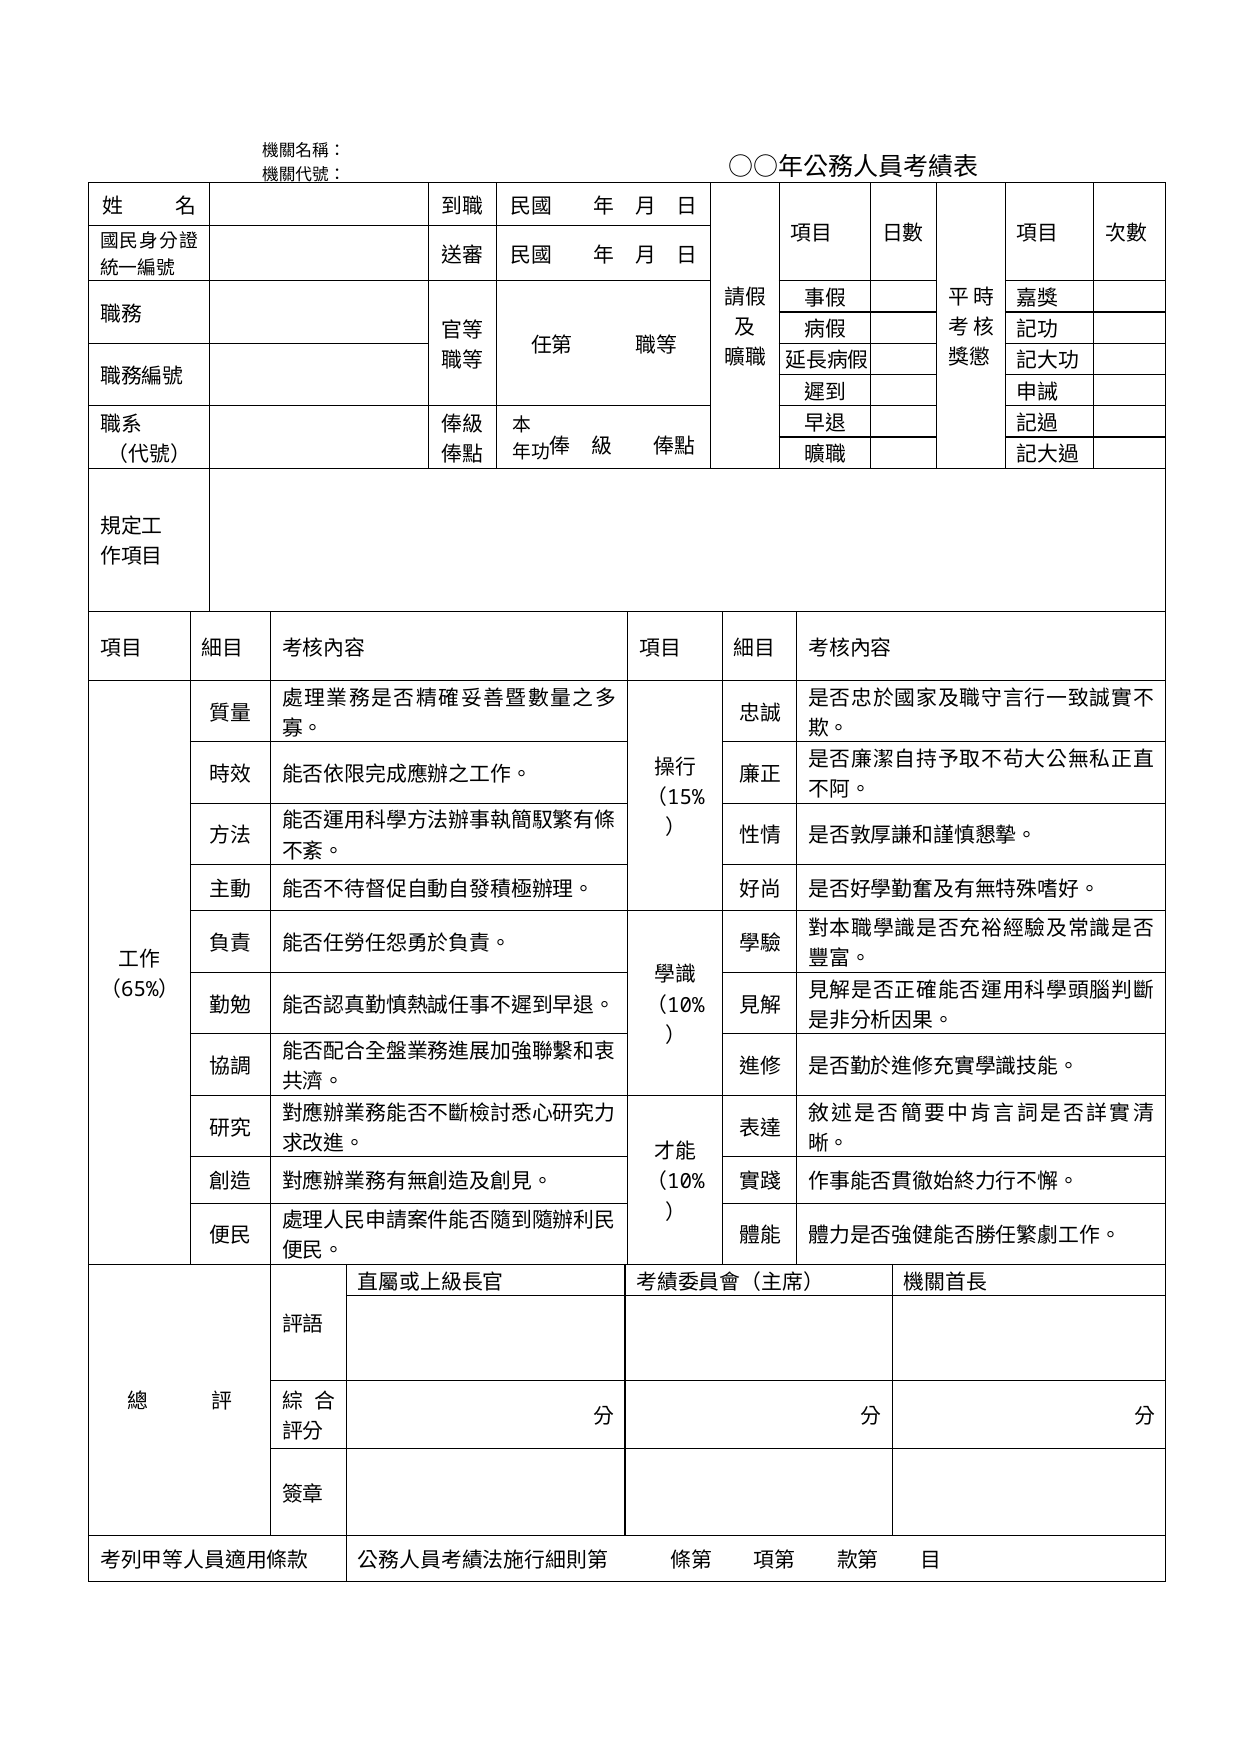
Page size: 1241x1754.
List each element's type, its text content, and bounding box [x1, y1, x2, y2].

table_cell [210, 344, 428, 405]
table_cell 學驗 [723, 911, 796, 972]
table_cell [626, 1296, 892, 1379]
table_cell [893, 1296, 1165, 1379]
table_cell [347, 1296, 624, 1379]
table_cell 處理業務是否精確妥善暨數量之多寡。 [271, 681, 627, 741]
table_cell 處理人民申請案件能否隨到隨辦利民便民。 [271, 1204, 627, 1264]
table_cell 記功 [1006, 313, 1093, 343]
table_cell 研究 [191, 1096, 270, 1156]
table_cell 體能 [723, 1204, 796, 1264]
table_cell 才能 （10%） [628, 1096, 722, 1264]
table_header 項目 [1006, 183, 1093, 280]
table_cell 便民 [191, 1204, 270, 1264]
table_header 姓 名 [89, 183, 209, 225]
table_cell [871, 438, 936, 468]
table_cell 能否依限完成應辦之工作。 [271, 742, 627, 803]
table_cell [1094, 313, 1165, 343]
table_cell 直屬或上級長官 [347, 1265, 624, 1295]
table_cell 項目 [628, 612, 722, 680]
table_cell 事假 [780, 281, 870, 311]
table_cell [1094, 438, 1165, 468]
table_header 民國 年 月 日 [497, 183, 710, 225]
table_cell 考核內容 [797, 612, 1165, 680]
table_cell 分 [347, 1381, 624, 1448]
table_cell 是否勤於進修充實學識技能。 [797, 1034, 1165, 1095]
table_cell [871, 406, 936, 436]
table_cell 細目 [191, 612, 270, 680]
table_cell 是否廉潔自持予取不茍大公無私正直不阿。 [797, 742, 1165, 803]
table_cell 分 [893, 1381, 1165, 1448]
table_cell 見解是否正確能否運用科學頭腦判斷是非分析因果。 [797, 973, 1165, 1033]
table_cell 勤勉 [191, 973, 270, 1033]
table_cell 國民身分證統一編號 [89, 226, 209, 280]
table_cell 時效 [191, 742, 270, 803]
table_cell 考列甲等人員適用條款 [89, 1536, 346, 1581]
table_cell 民國 年 月 日 [497, 226, 710, 280]
table_cell 考績委員會（主席） [626, 1265, 892, 1295]
table_cell [1094, 344, 1165, 374]
table_cell 能否運用科學方法辦事執簡馭繁有條不紊。 [271, 804, 627, 864]
table_cell 本 年功俸 級 俸點 [497, 406, 710, 468]
table_cell [871, 375, 936, 405]
text 機關名稱：機關代號： ○○年公務人員考績表 [89, 119, 1152, 182]
table_cell 工作 （65%） [89, 681, 190, 1264]
table_cell 能否認真勤慎熱誠任事不遲到早退。 [271, 973, 627, 1033]
table_cell [1094, 375, 1165, 405]
table_cell 俸級 俸點 [429, 406, 496, 468]
table_cell 延長病假 [780, 344, 870, 374]
table_cell [210, 469, 1165, 611]
table_cell 操行（15%） [628, 681, 722, 910]
table_cell 早退 [780, 406, 870, 436]
table_cell 實踐 [723, 1157, 796, 1202]
table_cell 質量 [191, 681, 270, 741]
table_cell 作事能否貫徹始終力行不懈。 [797, 1157, 1165, 1202]
table_cell 學識 （10%） [628, 911, 722, 1095]
table_header 平時考核獎懲 [937, 183, 1005, 468]
table_cell 方法 [191, 804, 270, 864]
table_cell [347, 1449, 624, 1534]
table_cell 主動 [191, 865, 270, 910]
table_cell 送審 [429, 226, 496, 280]
table_cell 嘉獎 [1006, 281, 1093, 311]
table_cell 是否忠於國家及職守言行一致誠實不欺。 [797, 681, 1165, 741]
table_cell 是否敦厚謙和謹慎懇摯。 [797, 804, 1165, 864]
table_cell 機關首長 [893, 1265, 1165, 1295]
table_cell [1094, 406, 1165, 436]
table_cell 對本職學識是否充裕經驗及常識是否豐富。 [797, 911, 1165, 972]
table_cell [210, 281, 428, 343]
table_cell 表達 [723, 1096, 796, 1156]
table_cell 簽章 [271, 1449, 346, 1534]
table_cell 公務人員考績法施行細則第 條第 項第 款第 目 [347, 1536, 1165, 1581]
table_cell 能否任勞任怨勇於負責。 [271, 911, 627, 972]
table_cell 職務編號 [89, 344, 209, 405]
table_cell 進修 [723, 1034, 796, 1095]
table_cell 見解 [723, 973, 796, 1033]
table_cell 敘述是否簡要中肯言詞是否詳實清晰。 [797, 1096, 1165, 1156]
table_cell 記大過 [1006, 438, 1093, 468]
table_cell [893, 1449, 1165, 1534]
table_cell [871, 344, 936, 374]
table_cell 是否好學勤奮及有無特殊嗜好。 [797, 865, 1165, 910]
table_cell 記過 [1006, 406, 1093, 436]
table_cell 對應辦業務能否不斷檢討悉心研究力求改進。 [271, 1096, 627, 1156]
table_cell 考核內容 [271, 612, 627, 680]
table_cell 記大功 [1006, 344, 1093, 374]
table_cell 好尚 [723, 865, 796, 910]
table_cell 協調 [191, 1034, 270, 1095]
table_cell 分 [626, 1381, 892, 1448]
table_cell [626, 1449, 892, 1534]
table_cell 忠誠 [723, 681, 796, 741]
table_cell 性情 [723, 804, 796, 864]
table_cell 職務 [89, 281, 209, 343]
table_cell 廉正 [723, 742, 796, 803]
table_header 項目 [780, 183, 870, 280]
table_cell [1094, 281, 1165, 311]
table_cell 負責 [191, 911, 270, 972]
table_cell [210, 406, 428, 468]
table_header 日數 [871, 183, 936, 280]
table_cell [871, 313, 936, 343]
table_cell 創造 [191, 1157, 270, 1202]
table_cell 任第 職等 [497, 281, 710, 405]
table_cell 曠職 [780, 438, 870, 468]
table_cell 對應辦業務有無創造及創見。 [271, 1157, 627, 1202]
table_cell 遲到 [780, 375, 870, 405]
table_cell 細目 [723, 612, 796, 680]
table_cell 規定工 作項目 [89, 469, 209, 611]
table_cell [210, 226, 428, 280]
table_header 請假 及 曠職 [711, 183, 779, 468]
table_cell 官等 職等 [429, 281, 496, 405]
table_cell 能否不待督促自動自發積極辦理。 [271, 865, 627, 910]
table_cell 總 評 [89, 1265, 270, 1534]
table_header 次數 [1094, 183, 1165, 280]
table_cell 體力是否強健能否勝任繁劇工作。 [797, 1204, 1165, 1264]
table_cell 申誡 [1006, 375, 1093, 405]
table_cell 綜合評分 [271, 1381, 346, 1448]
table_cell 評語 [271, 1265, 346, 1379]
table_cell 病假 [780, 313, 870, 343]
table_header 到職 [429, 183, 496, 225]
table_cell 能否配合全盤業務進展加強聯繫和衷共濟。 [271, 1034, 627, 1095]
table_cell 項目 [89, 612, 190, 680]
table_header [210, 183, 428, 225]
table_cell 職系 （代號） [89, 406, 209, 468]
table_cell [871, 281, 936, 311]
